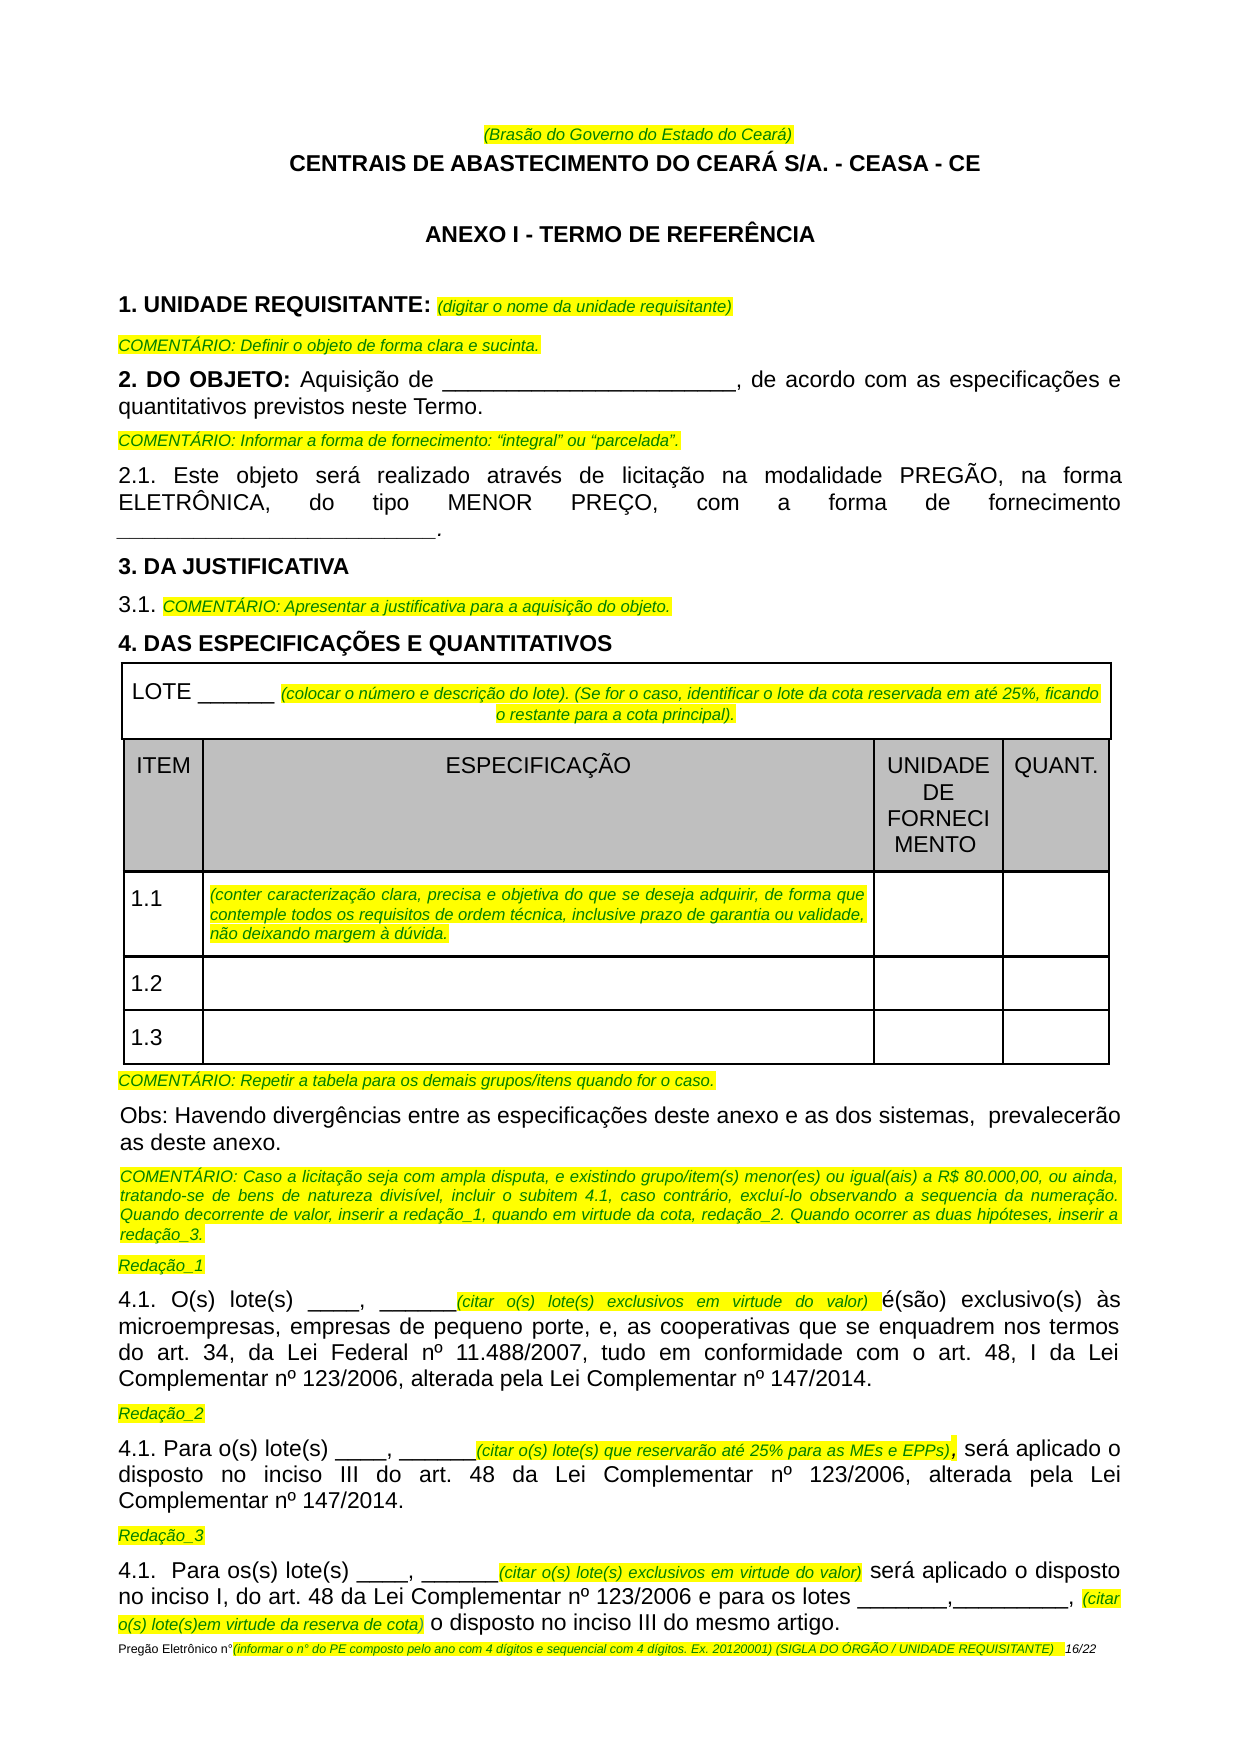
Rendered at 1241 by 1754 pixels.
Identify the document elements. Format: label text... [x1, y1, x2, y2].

text Obs: Havendo divergências entre as especificações deste anexo e as dos sistemas, prevalecerão as deste anexo. [119, 1102, 1122, 1155]
text ANEXO I - TERMO DE REFERÊNCIA [118, 221, 1122, 247]
table_cell [875, 873, 1002, 955]
text 4.1. Para o(s) lote(s) ____, ______(citar o(s) lote(s) que reservarão até 25% para as MEs e EPPs), será aplicado o disposto no inciso III do art. 48 da Lei Complementar nº 123/2006, alterada pela Lei Complementar nº 147/2014. [118, 1435, 1121, 1514]
text COMENTÁRIO: Caso a licitação seja com ampla disputa, e existindo grupo/item(s) menor(es) ou igual(ais) a R$ 80.000,00, ou ainda, tratando-se de bens de natureza divisível, incluir o subitem 4.1, caso contrário, excluí-lo observando a sequencia da numeração. Quando decorrente de valor, inserir a redação_1, quando em virtude da cota, redação_2. Quando ocorrer as duas hipóteses, inserir a redação_3. [120, 1167, 1122, 1243]
text COMENTÁRIO: Definir o objeto de forma clara e sucinta. [118, 335, 1122, 354]
table_cell [204, 958, 873, 1009]
text Redação_1 [118, 1255, 1121, 1274]
text 2.1. Este objeto será realizado através de licitação na modalidade PREGÃO, na forma ELETRÔNICA, do tipo MENOR PREÇO, com a forma de fornecimento _________________________. [118, 462, 1122, 541]
table_cell [204, 1011, 873, 1063]
table_cell (conter caracterização clara, precisa e objetiva do que se deseja adquirir, de forma que contemple todos os requisitos de ordem técnica, inclusive prazo de garantia ou validade, não deixando margem à dúvida. [204, 873, 873, 955]
text 3.1. COMENTÁRIO: Apresentar a justificativa para a aquisição do objeto. [118, 591, 1122, 618]
text 3. DA JUSTIFICATIVA [118, 553, 1122, 579]
table_cell [1004, 873, 1108, 955]
table_header ESPECIFICAÇÃO [204, 740, 873, 870]
table_cell [1004, 958, 1108, 1009]
table_header UNIDADE DE FORNECIMENTO [875, 740, 1002, 870]
text 4.1. Para os(s) lote(s) ____, ______(citar o(s) lote(s) exclusivos em virtude do valor) será aplicado o disposto no inciso I, do art. 48 da Lei Complementar nº 123/2006 e para os lotes _______,_________, (citar o(s) lote(s)em virtude da reserva de cota) o disposto no inciso III do mesmo artigo. [118, 1557, 1121, 1636]
table_header QUANT. [1004, 740, 1108, 870]
table_header ITEM [125, 740, 202, 870]
text 4. DAS ESPECIFICAÇÕES E QUANTITATIVOS [118, 629, 1122, 656]
text 4.1. O(s) lote(s) ____, ______(citar o(s) lote(s) exclusivos em virtude do valor) é(são) exclusivo(s) às microempresas, empresas de pequeno porte, e, as cooperativas que se enquadrem nos termos do art. 34, da Lei Federal nº 11.488/2007, tudo em conformidade com o art. 48, I da Lei Complementar nº 123/2006, alterada pela Lei Complementar nº 147/2014. [118, 1286, 1121, 1392]
text Redação_2 [118, 1404, 1121, 1423]
text 2. DO OBJETO: Aquisição de _______________________, de acordo com as especificações e quantitativos previstos neste Termo. [118, 366, 1122, 419]
table_cell 1.2 [125, 958, 202, 1009]
table_cell 1.1 [125, 873, 202, 955]
table_cell [875, 958, 1002, 1009]
table_cell 1.3 [125, 1011, 202, 1063]
text COMENTÁRIO: Repetir a tabela para os demais grupos/itens quando for o caso. [118, 1071, 1122, 1090]
text Redação_3 [118, 1526, 1121, 1545]
text COMENTÁRIO: Informar a forma de fornecimento: “integral” ou “parcelada”. [118, 431, 1122, 450]
table_cell [1004, 1011, 1108, 1063]
text 1. UNIDADE REQUISITANTE: (digitar o nome da unidade requisitante) [118, 291, 1122, 318]
table_cell [875, 1011, 1002, 1063]
table_header LOTE ______ (colocar o número e descrição do lote). (Se for o caso, identificar o lote da cota reservada em até 25%, ficando o restante para a cota principal). [123, 664, 1110, 737]
